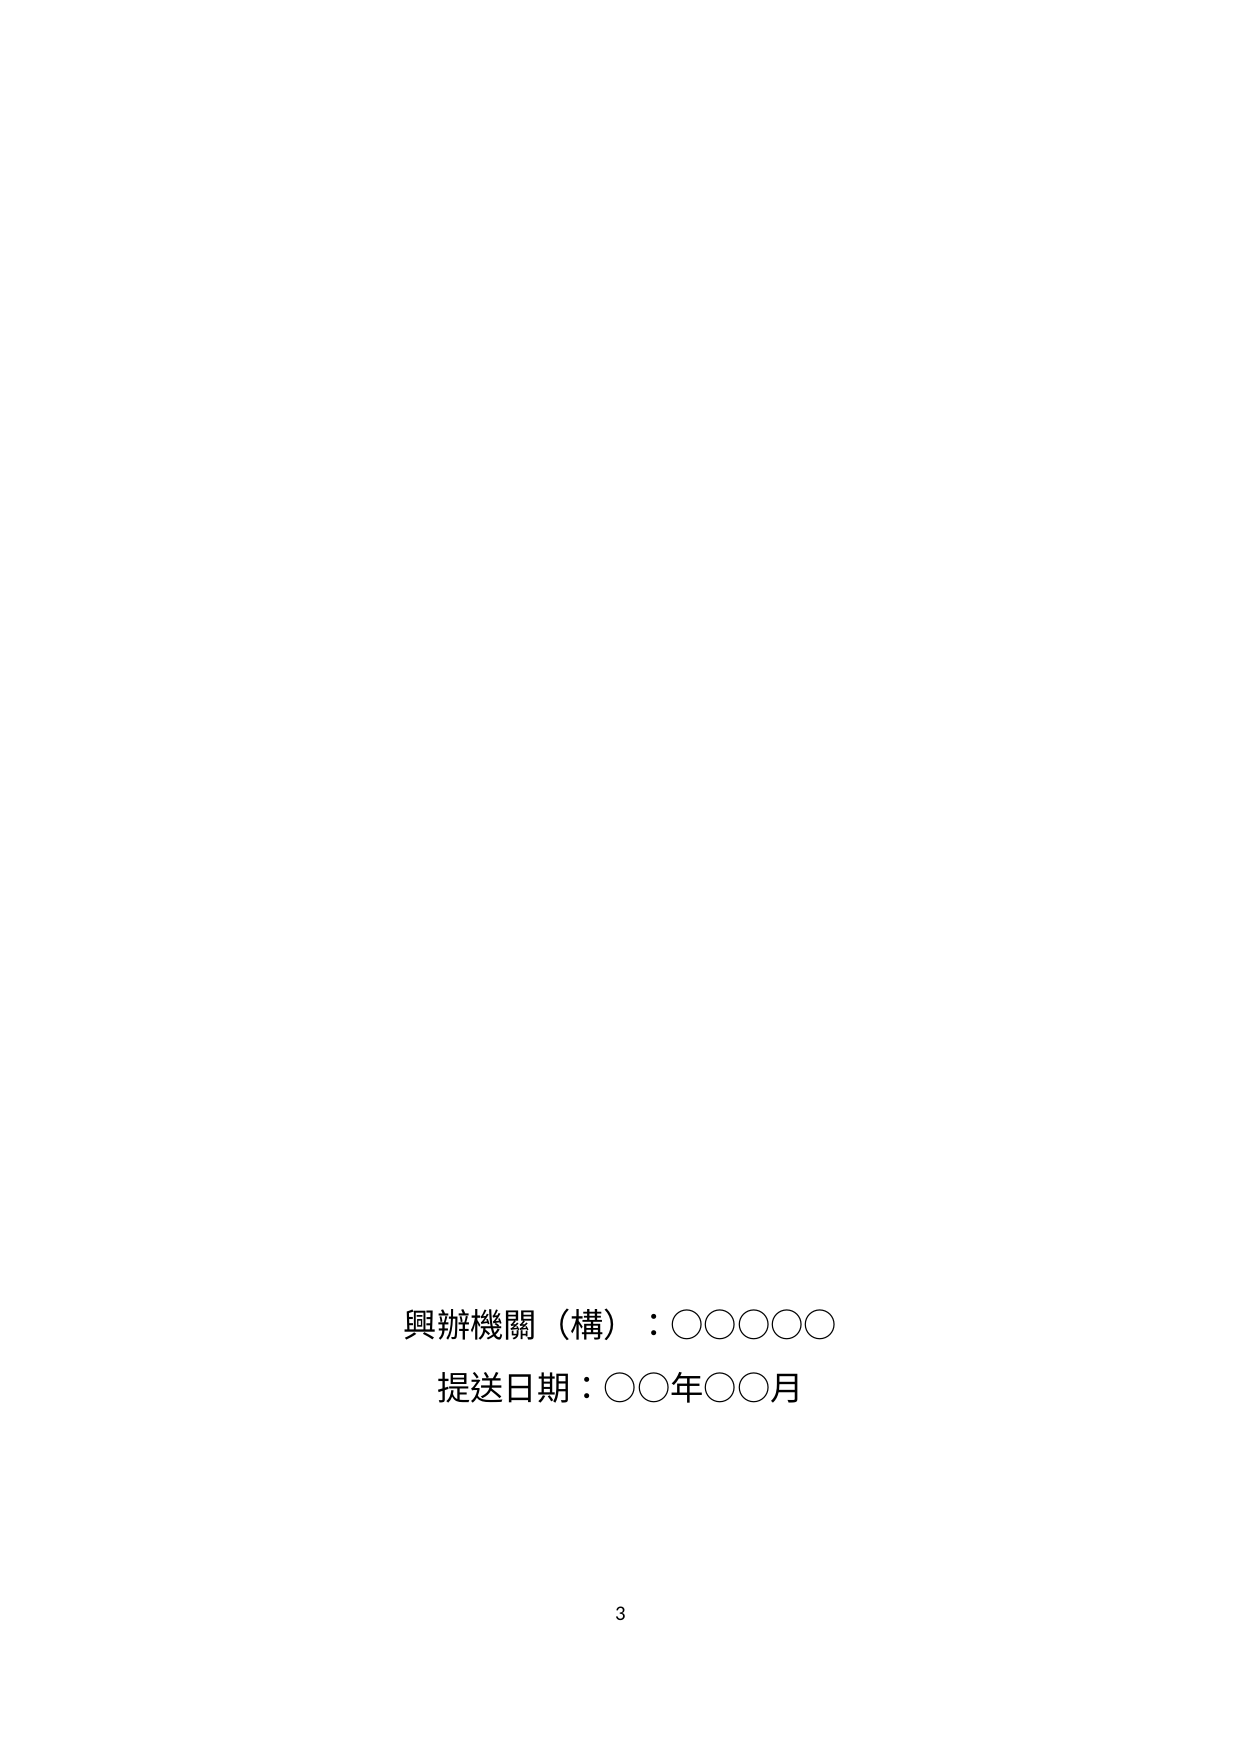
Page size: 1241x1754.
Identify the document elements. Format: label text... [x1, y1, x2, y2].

text 提送日期：○○年○○月 [75, 1344, 1165, 1407]
text 興辦機關（構）：○○○○○ [75, 1282, 1165, 1344]
